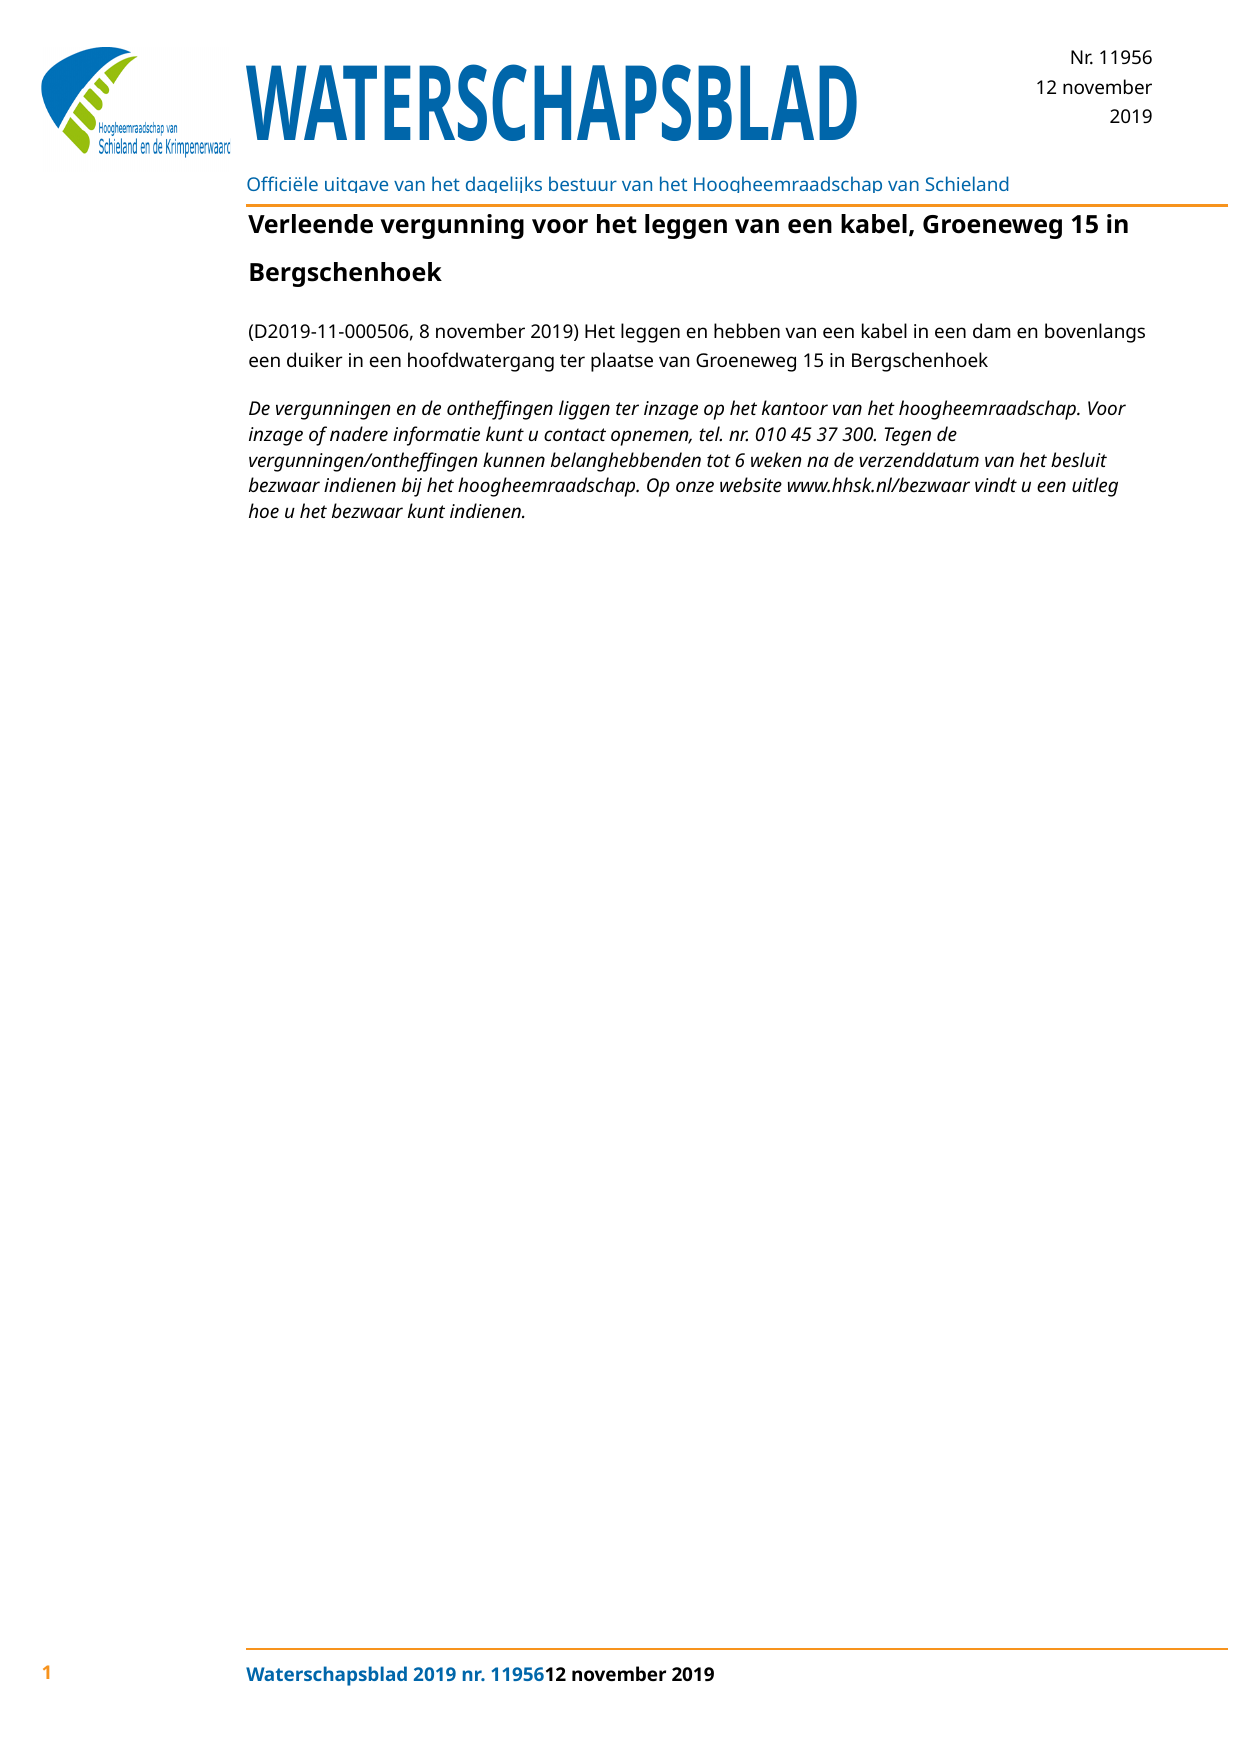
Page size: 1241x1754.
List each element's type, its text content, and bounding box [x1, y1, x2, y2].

text Verleende vergunning voor het leggen van een kabel, Groeneweg 15 in Bergschenhoek [248, 207, 1152, 288]
text (D2019-11-000506, 8 november 2019) Het leggen en hebben van een kabel in een dam en bovenlangs een duiker in een hoofdwatergang ter plaatse van Groeneweg 15 in Bergschenhoek [248, 318, 1152, 373]
text De vergunningen en de ontheffingen liggen ter inzage op het kantoor van het hoogheemraadschap. Voor inzage of nadere informatie kunt u contact opnemen, tel. nr. 010 45 37 300. Tegen de vergunningen/ontheffingen kunnen belanghebbenden tot 6 weken na de verzenddatum van het besluit bezwaar indienen bij het hoogheemraadschap. Op onze website www.hhsk.nl/bezwaar vindt u een uitleg hoe u het bezwaar kunt indienen. [248, 395, 1152, 524]
picture [41, 47, 231, 172]
